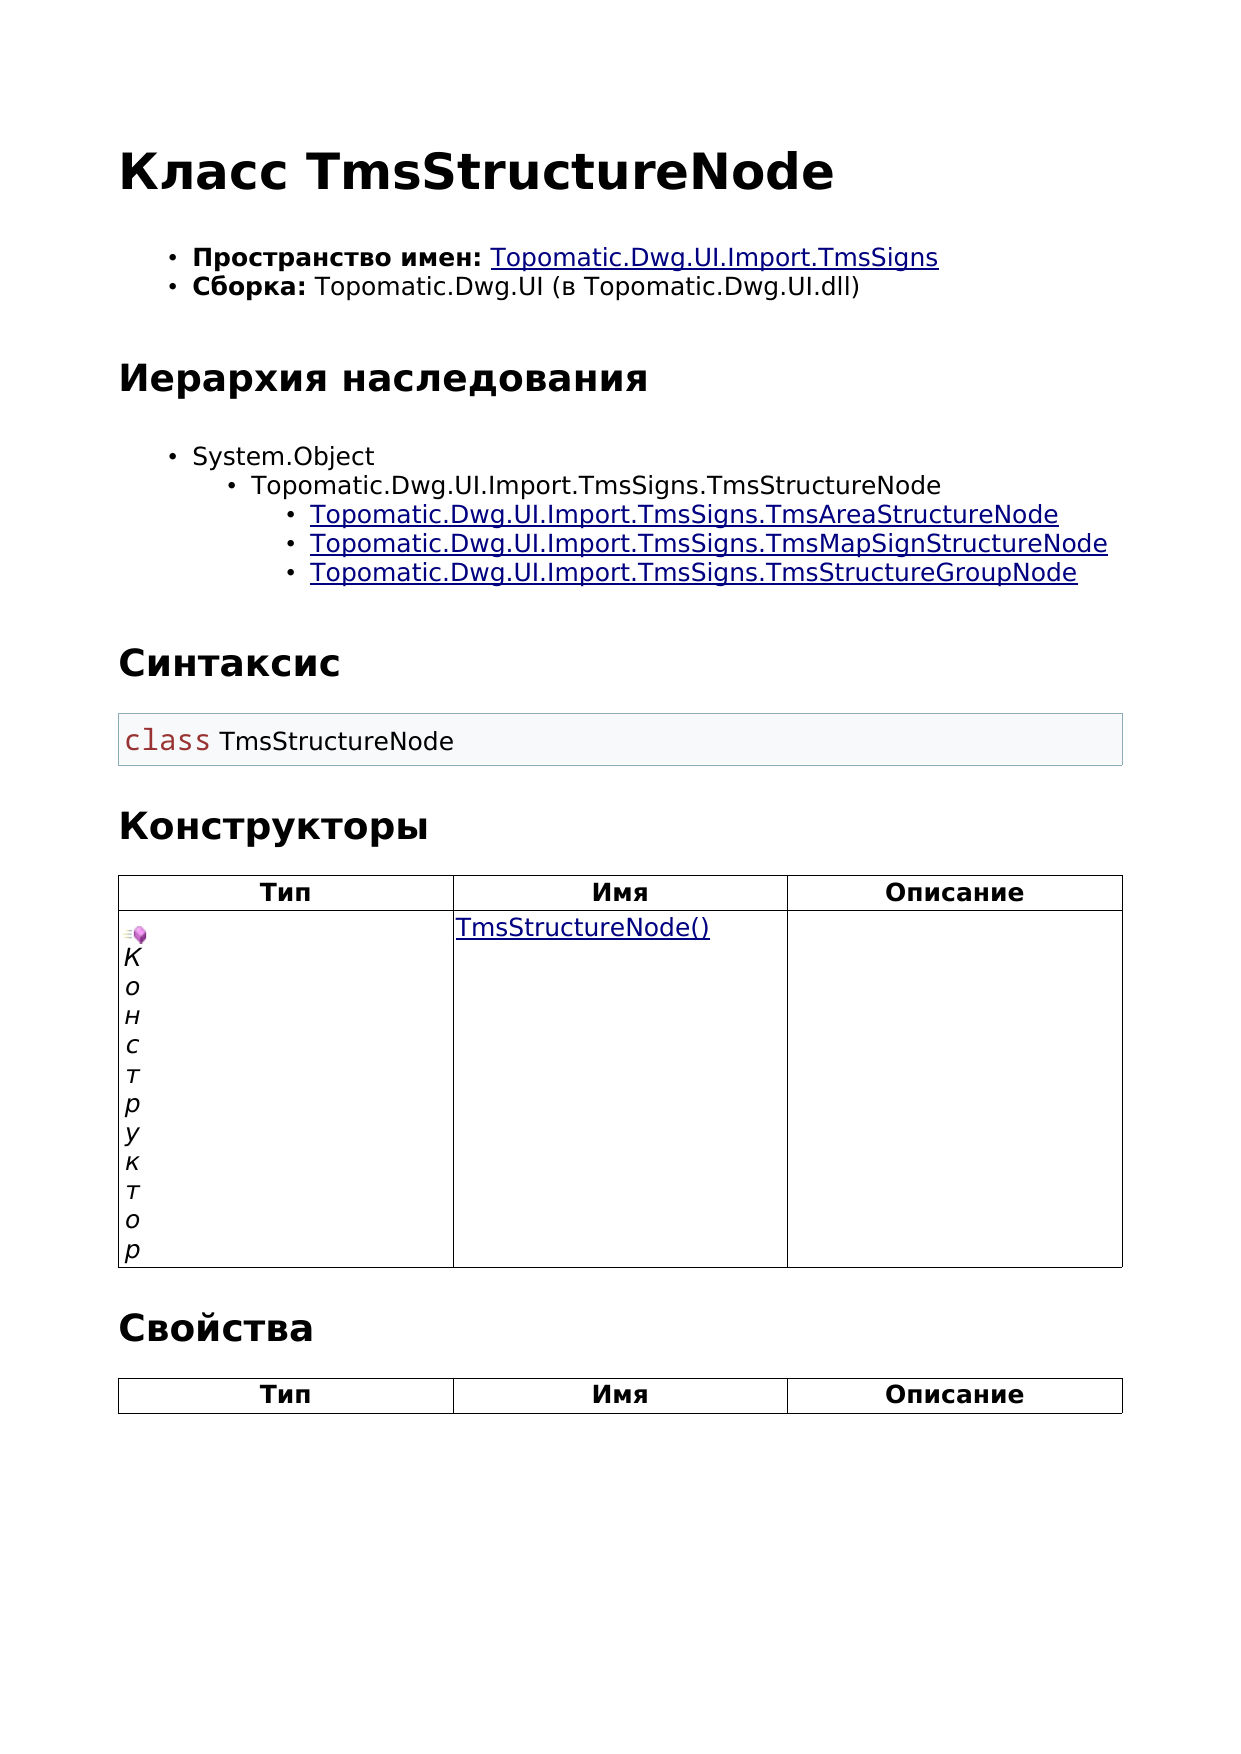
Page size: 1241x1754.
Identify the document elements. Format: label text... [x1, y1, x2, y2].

list Topomatic.Dwg.UI.Import.TmsSigns.TmsAreaStructureNode [295, 500, 1122, 529]
list System.Object [177, 442, 1122, 471]
picture [121, 926, 147, 944]
list Topomatic.Dwg.UI.Import.TmsSigns.TmsMapSignStructureNode [295, 529, 1122, 558]
table_header Имя [454, 876, 787, 910]
subtitle Конструкторы [118, 804, 1122, 848]
list Пространство имен: Topomatic.Dwg.UI.Import.TmsSigns [177, 243, 1122, 272]
subtitle Класс TmsStructureNode [118, 143, 1122, 201]
list Topomatic.Dwg.UI.Import.TmsSigns.TmsStructureNode [236, 471, 1122, 500]
list Сборка: Topomatic.Dwg.UI (в Topomatic.Dwg.UI.dll) [177, 272, 1122, 302]
table_header class TmsStructureNode [119, 714, 1122, 764]
subtitle Свойства [118, 1307, 1122, 1350]
list Topomatic.Dwg.UI.Import.TmsSigns.TmsStructureGroupNode [295, 558, 1122, 588]
table_header Описание [788, 1379, 1122, 1413]
table_header Тип [119, 876, 453, 910]
subtitle Синтаксис [118, 642, 1122, 686]
table_header Описание [788, 876, 1122, 910]
table_cell [788, 911, 1122, 1267]
table_header Тип [119, 1379, 453, 1413]
table_cell TmsStructureNode() [454, 911, 787, 1267]
table_cell [119, 911, 453, 1267]
subtitle Иерархия наследования [118, 356, 1122, 400]
table_header Имя [454, 1379, 787, 1413]
